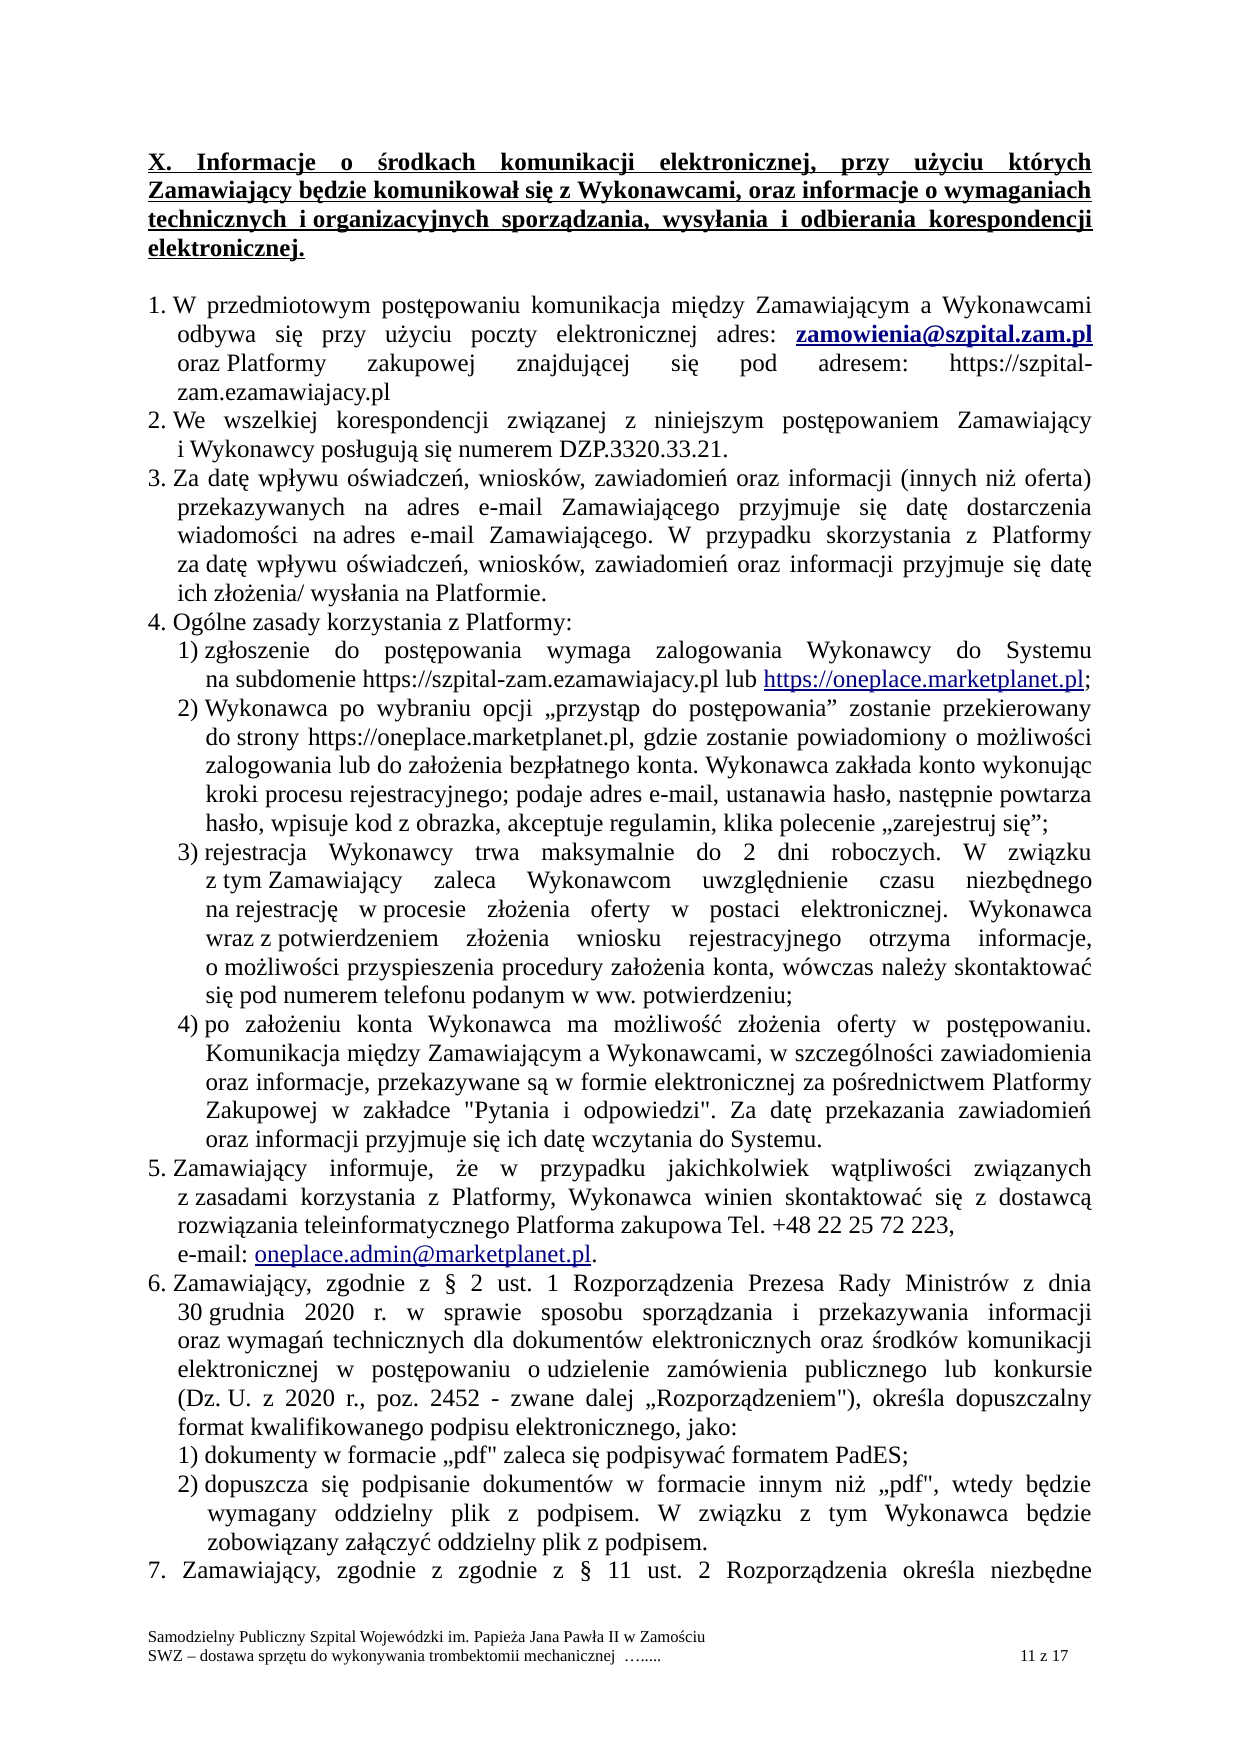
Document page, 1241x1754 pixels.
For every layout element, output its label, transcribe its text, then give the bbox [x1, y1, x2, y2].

list Zamawiający informuje, że w przypadku jakichkolwiek wątpliwości związanych z zasadami korzystania z Platformy, Wykonawca winien skontaktować się z dostawcą rozwiązania teleinformatycznego Platforma zakupowa Tel. +48 22 25 72 223, [148, 1153, 1093, 1239]
list dokumenty w formacie „pdf" zaleca się podpisywać formatem PadES; [177, 1441, 1093, 1469]
list rejestracja Wykonawcy trwa maksymalnie do 2 dni roboczych. W związku z tym Zamawiający zaleca Wykonawcom uwzględnienie czasu niezbędnego na rejestrację w procesie złożenia oferty w postaci elektronicznej. Wykonawca wraz z potwierdzeniem złożenia wniosku rejestracyjnego otrzyma informacje, o możliwości przyspieszenia procedury założenia konta, wówczas należy skontaktować się pod numerem telefonu podanym w ww. potwierdzeniu; [177, 837, 1093, 1009]
list Wykonawca po wybraniu opcji „przystąp do postępowania” zostanie przekierowany do strony https://oneplace.marketplanet.pl, gdzie zostanie powiadomiony o możliwości zalogowania lub do założenia bezpłatnego konta. Wykonawca zakłada konto wykonując kroki procesu rejestracyjnego; podaje adres e-mail, ustanawia hasło, następnie powtarza hasło, wpisuje kod z obrazka, akceptuje regulamin, klika polecenie „zarejestruj się”; [177, 693, 1093, 837]
list zgłoszenie do postępowania wymaga zalogowania Wykonawcy do Systemu na subdomenie https://szpital-zam.ezamawiajacy.pl lub https://oneplace.marketplanet.pl; [177, 636, 1093, 693]
text elektronicznej. [148, 231, 1093, 262]
list Zamawiający, zgodnie z § 2 ust. 1 Rozporządzenia Prezesa Rady Ministrów z dnia 30 grudnia 2020 r. w sprawie sposobu sporządzania i przekazywania informacji oraz wymagań technicznych dla dokumentów elektronicznych oraz środków komunikacji elektronicznej w postępowaniu o udzielenie zamówienia publicznego lub konkursie (Dz. U. z 2020 r., poz. 2452 - zwane dalej „Rozporządzeniem"), określa dopuszczalny format kwalifikowanego podpisu elektronicznego, jako: [148, 1268, 1093, 1441]
list W przedmiotowym postępowaniu komunikacja między Zamawiającym a Wykonawcami odbywa się przy użyciu poczty elektronicznej adres: zamowienia@szpital.zam.pl oraz Platformy zakupowej znajdującej się pod adresem: https://szpital-zam.ezamawiajacy.pl [148, 291, 1093, 406]
list dopuszcza się podpisanie dokumentów w formacie innym niż „pdf", wtedy będzie wymagany oddzielny plik z podpisem. W związku z tym Wykonawca będzie zobowiązany załączyć oddzielny plik z podpisem. [177, 1469, 1093, 1556]
text 7. Zamawiający, zgodnie z zgodnie z § 11 ust. 2 Rozporządzenia określa niezbędne [148, 1556, 1093, 1584]
list We wszelkiej korespondencji związanej z niniejszym postępowaniem Zamawiający i Wykonawcy posługują się numerem DZP.3320.33.21. [148, 406, 1093, 463]
text X. Informacje o środkach komunikacji elektronicznej, przy użyciu których Zamawiający będzie komunikował się z Wykonawcami, oraz informacje o wymaganiach technicznych i organizacyjnych sporządzania, wysyłania i odbierania korespondencji [148, 147, 1093, 229]
list e-mail: oneplace.admin@marketplanet.pl. [148, 1239, 1093, 1268]
list Ogólne zasady korzystania z Platformy: [148, 607, 1093, 636]
list Za datę wpływu oświadczeń, wniosków, zawiadomień oraz informacji (innych niż oferta) przekazywanych na adres e-mail Zamawiającego przyjmuje się datę dostarczenia wiadomości na adres e-mail Zamawiającego. W przypadku skorzystania z Platformy za datę wpływu oświadczeń, wniosków, zawiadomień oraz informacji przyjmuje się datę ich złożenia/ wysłania na Platformie. [148, 463, 1093, 607]
list po założeniu konta Wykonawca ma możliwość złożenia oferty w postępowaniu. Komunikacja między Zamawiającym a Wykonawcami, w szczególności zawiadomienia oraz informacje, przekazywane są w formie elektronicznej za pośrednictwem Platformy Zakupowej w zakładce "Pytania i odpowiedzi". Za datę przekazania zawiadomień oraz informacji przyjmuje się ich datę wczytania do Systemu. [177, 1009, 1093, 1153]
